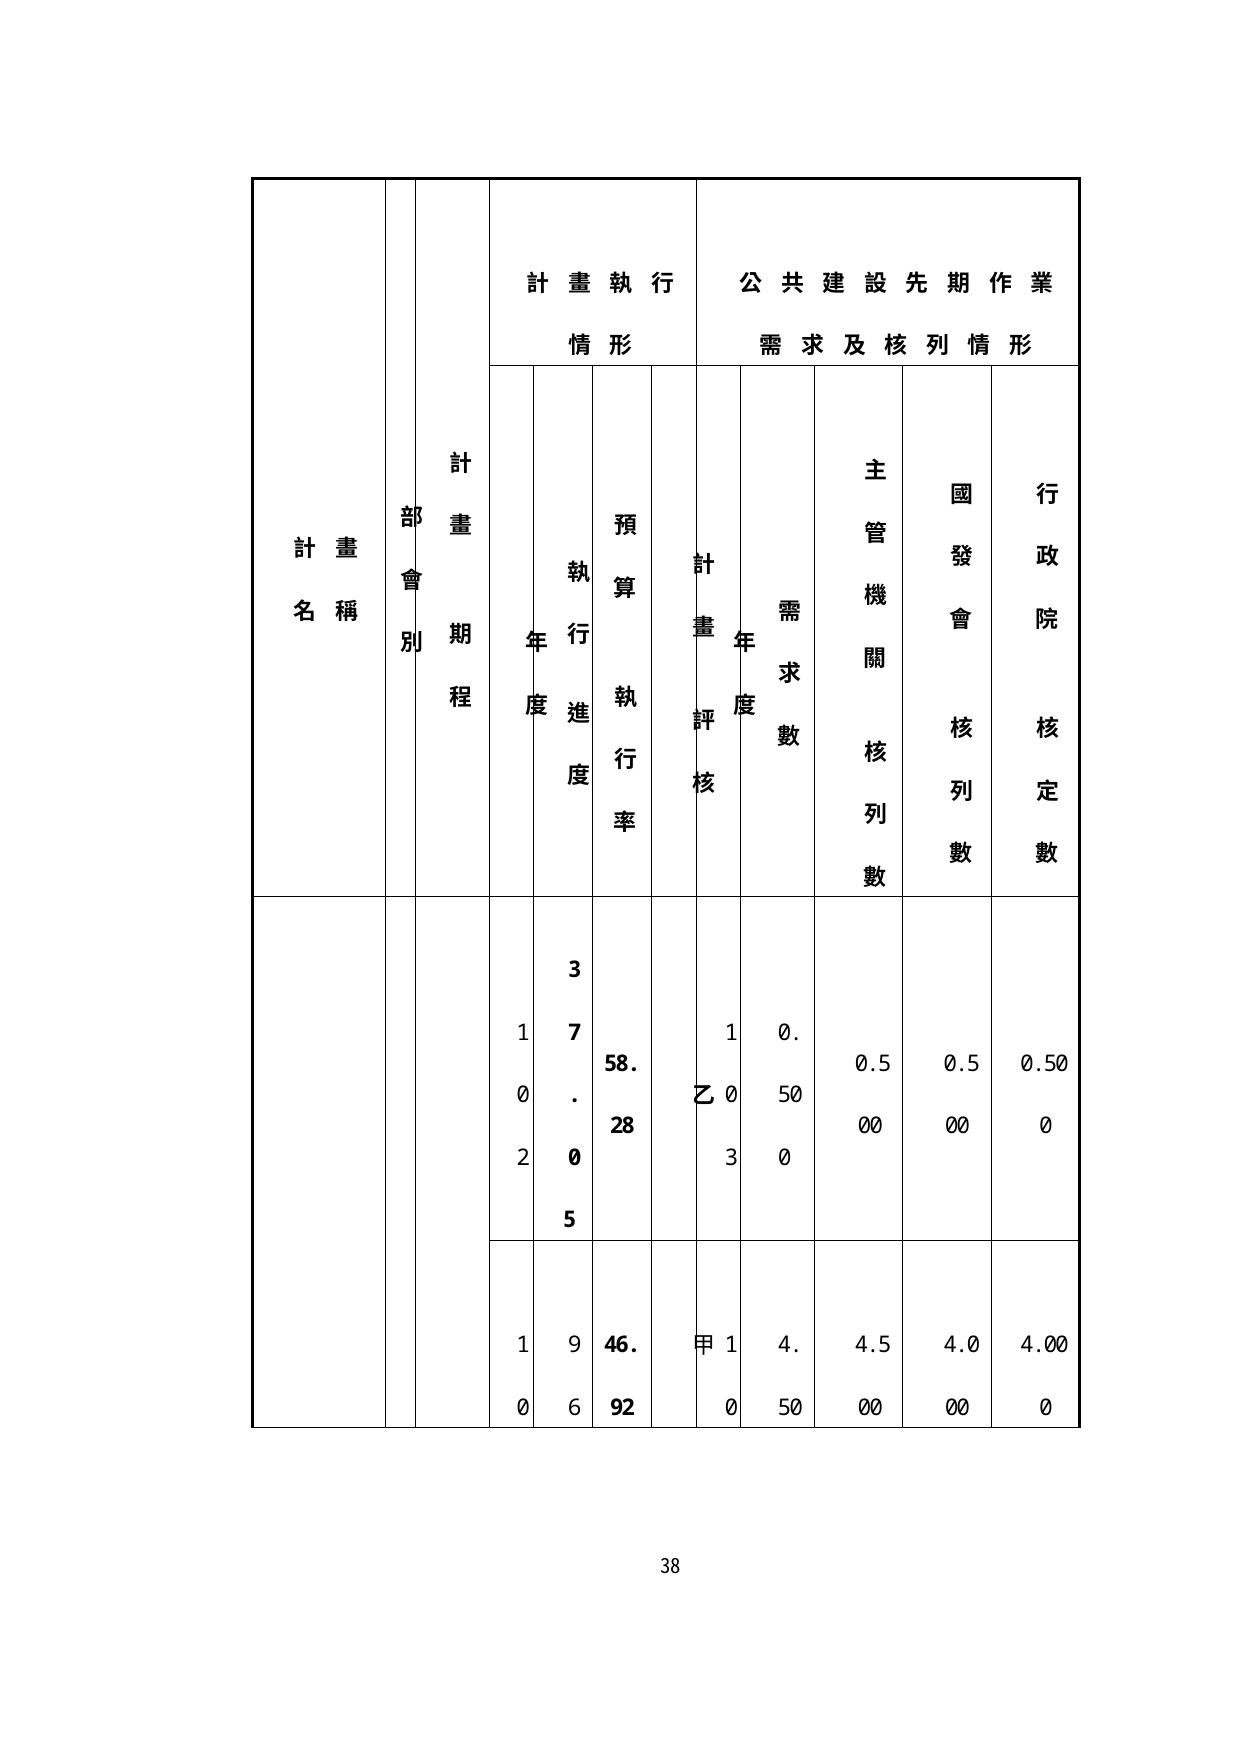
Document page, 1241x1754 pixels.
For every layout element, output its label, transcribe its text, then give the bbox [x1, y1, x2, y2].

table_cell 乙 [652, 897, 696, 1240]
table_cell 46.92 [593, 1241, 651, 1427]
table_cell 58.28 [593, 897, 651, 1240]
table_cell 國發會 核列數 [903, 366, 991, 896]
table_cell 4.500 [815, 1241, 902, 1427]
table_cell 37.05 [534, 897, 592, 1240]
table_cell 4.000 [992, 1241, 1078, 1427]
table_cell 0.500 [903, 897, 991, 1240]
table_cell 0.500 [741, 897, 814, 1240]
table_cell 96 [534, 1241, 592, 1427]
table_cell 4.50 [741, 1241, 814, 1427]
table_header 計畫名稱 [254, 180, 385, 896]
table_cell 行政院 核定數 [992, 366, 1078, 896]
table_cell 需求數 [741, 366, 814, 896]
table_header 公共建設先期作業需求及核列情形 [697, 180, 1078, 365]
table_cell 104 [697, 1241, 740, 1427]
table_cell 計畫 評核 [652, 366, 696, 896]
table_header 計畫 期程 [416, 180, 489, 896]
table_header 部會別 [386, 180, 415, 896]
table_cell 10 [490, 1241, 533, 1427]
table_cell 103 [697, 897, 740, 1240]
table_cell 執行 進度 [534, 366, 592, 896]
table_cell 4.000 [903, 1241, 991, 1427]
table_cell 文化部 [386, 897, 415, 1427]
table_cell 甲 [652, 1241, 696, 1427]
table_cell 0.500 [992, 897, 1078, 1240]
table_cell 主管機關 核列數 [815, 366, 902, 896]
table_cell 年度 [697, 366, 740, 896]
table_cell 預算 執行率 [593, 366, 651, 896]
table_cell 97.2- 105.12 [416, 897, 489, 1427]
table_cell 0.500 [815, 897, 902, 1240]
table_cell 年度 [490, 366, 533, 896]
table_header 計畫執行情形 [490, 180, 696, 365]
table_cell 102 [490, 897, 533, 1240]
table_cell [254, 897, 385, 1427]
